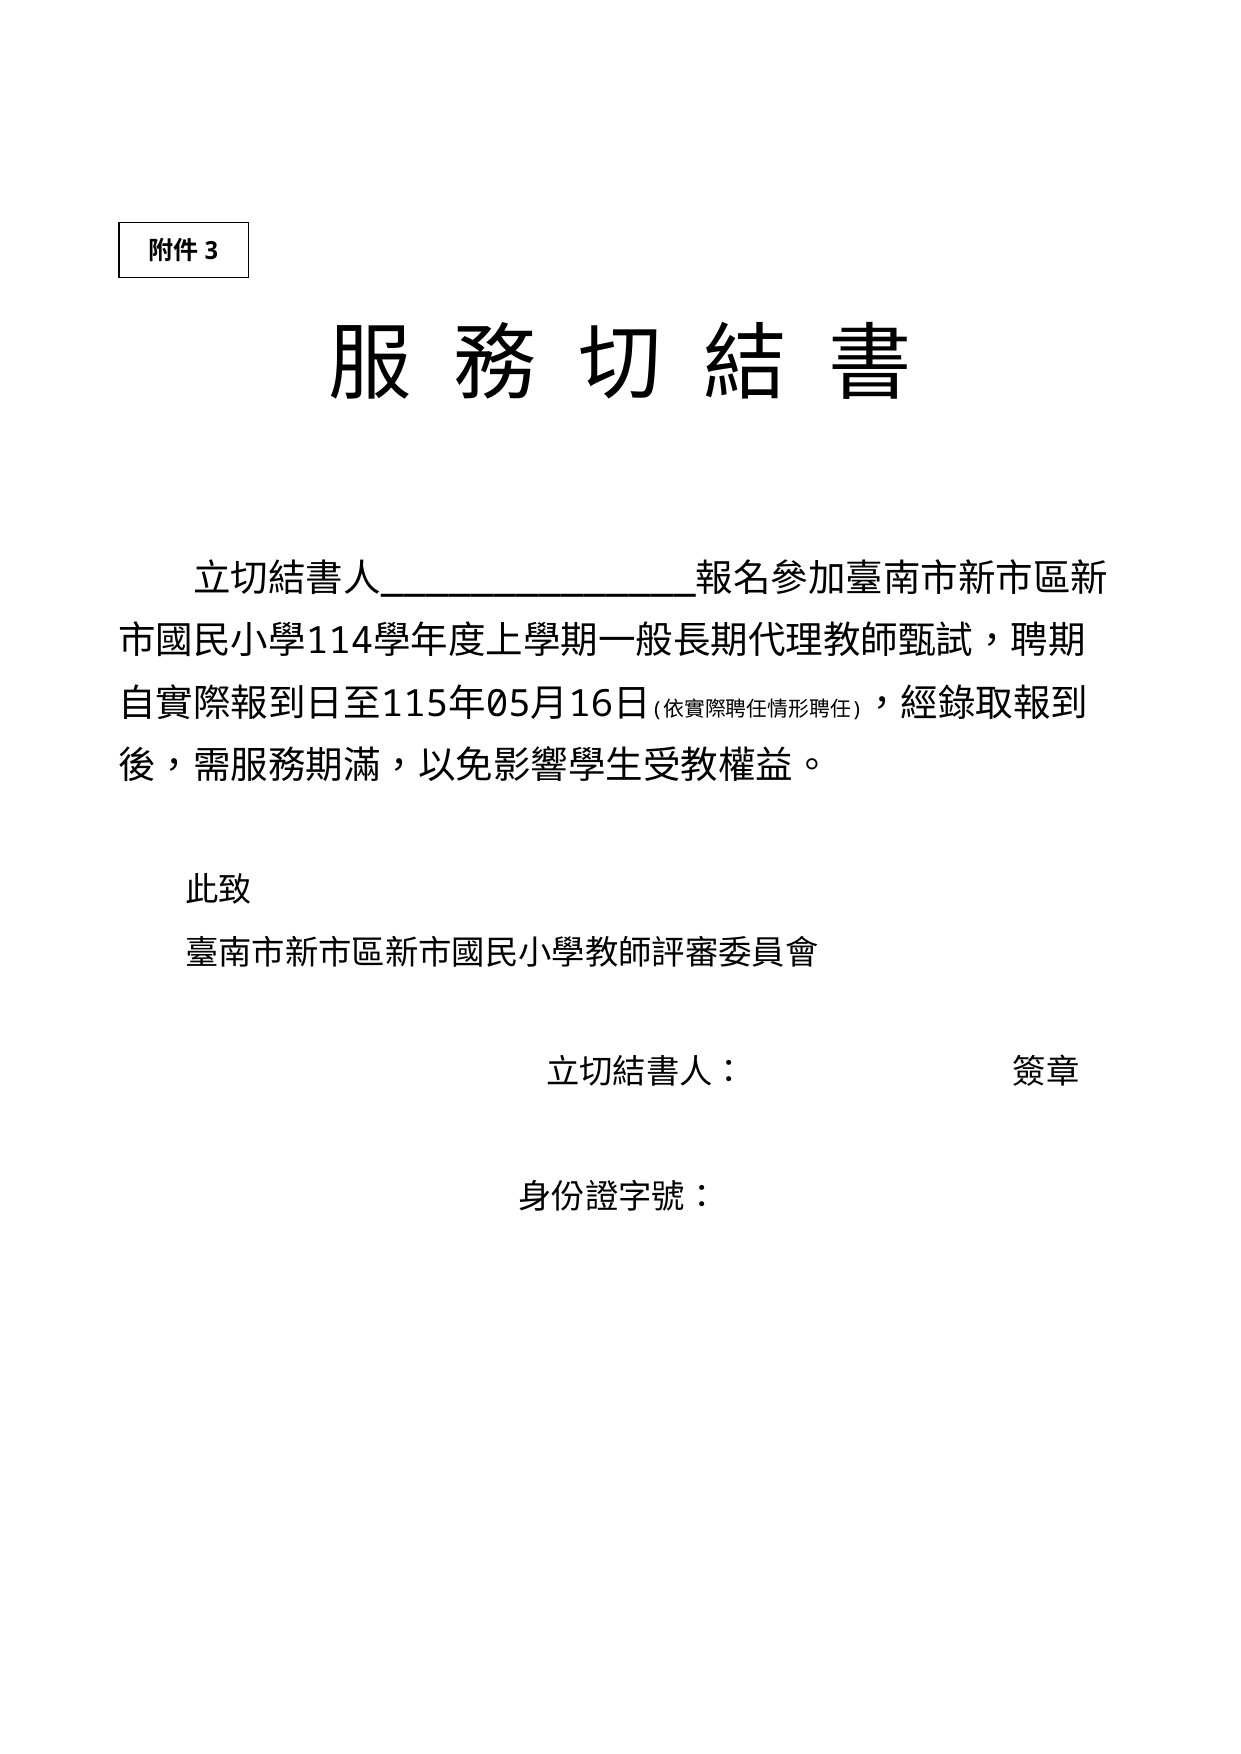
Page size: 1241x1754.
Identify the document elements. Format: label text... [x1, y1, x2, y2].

text 服 務 切 結 書 [118, 283, 1122, 408]
text 附件3 [135, 231, 233, 267]
text 臺南市新市區新市國民小學教師評審委員會 [118, 908, 1122, 971]
text 立切結書人______________報名參加臺南市新市區新市國民小學114學年度上學期一般長期代理教師甄試，聘期自實際報到日至115年05月16日(依實際聘任情形聘任)，經錄取報到後，需服務期滿，以免影響學生受教權益。 [118, 533, 1122, 783]
text 此致 [118, 846, 1122, 908]
text 立切結書人： 簽章 [118, 1033, 1122, 1096]
text 身份證字號： [118, 1158, 1122, 1221]
